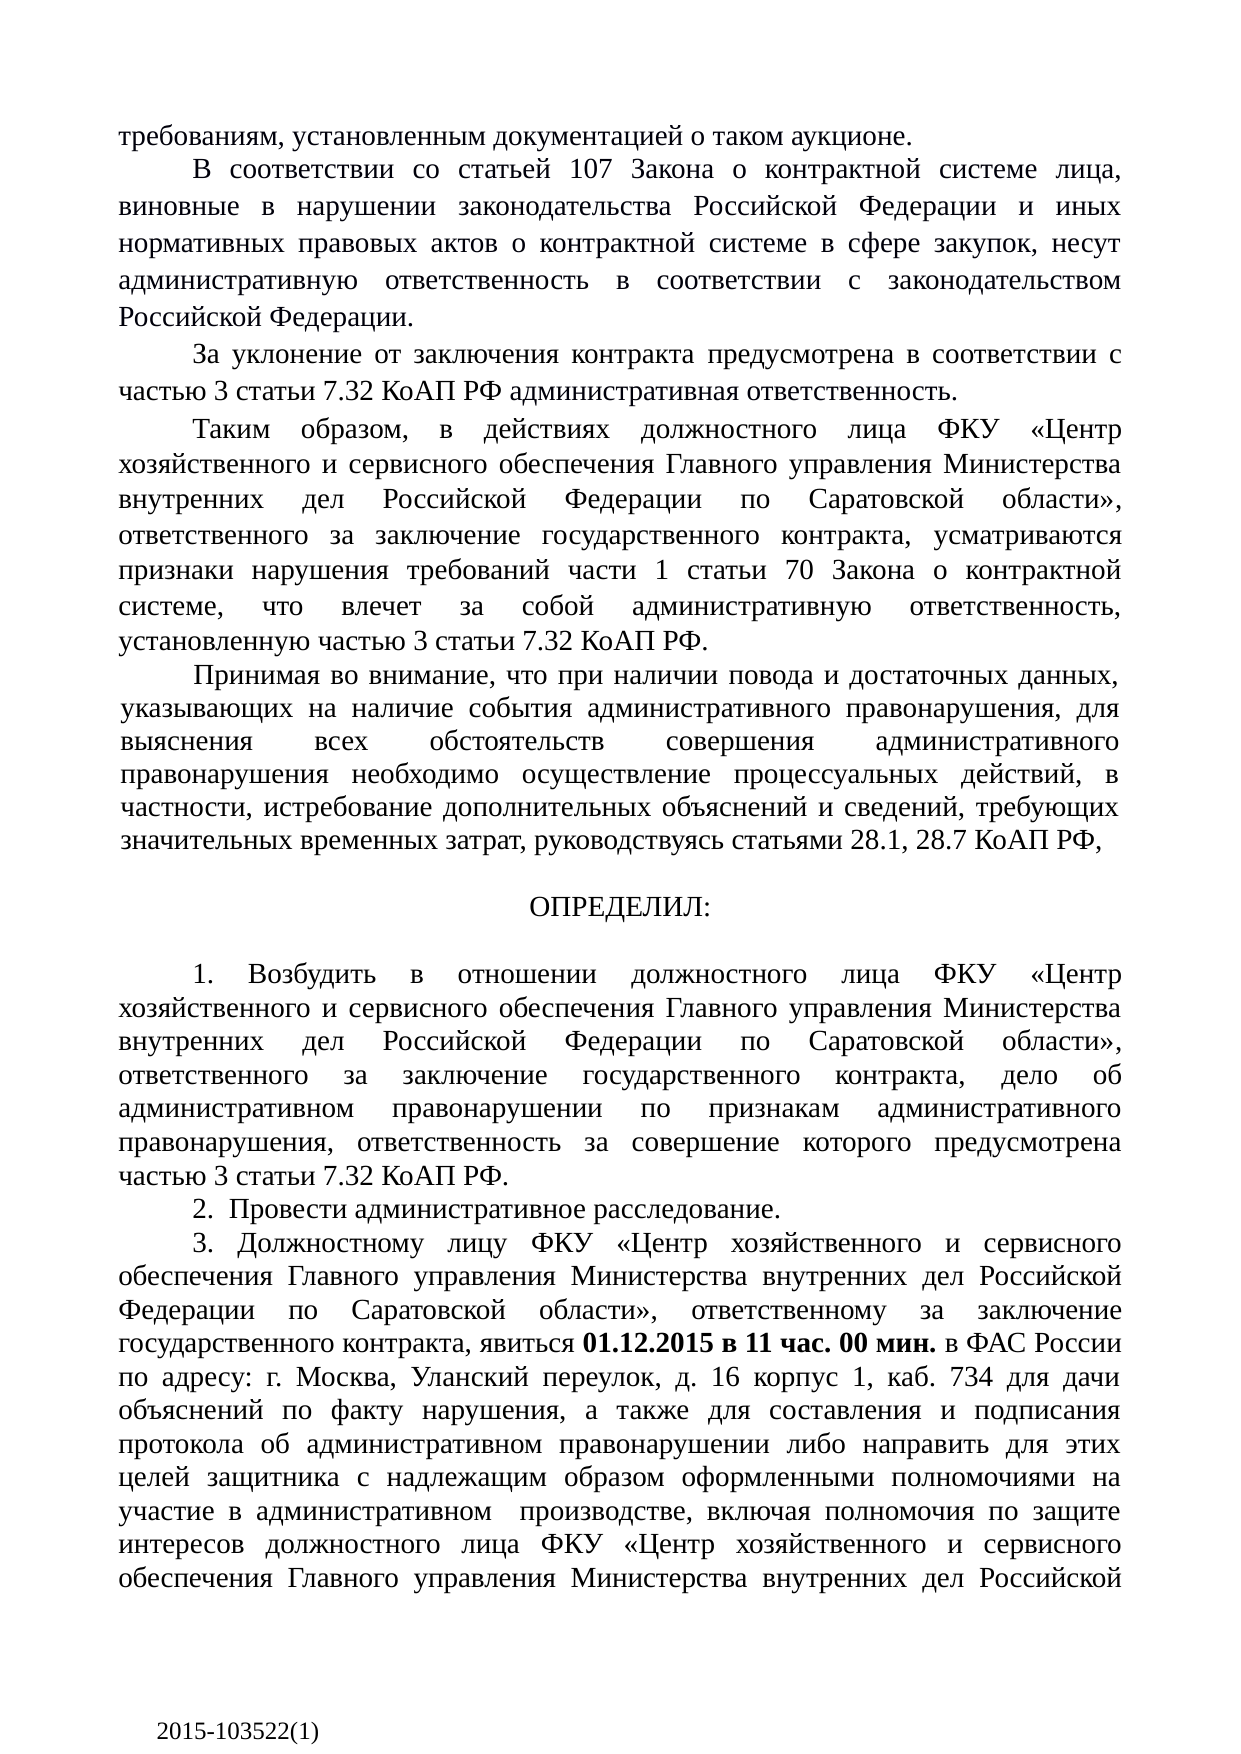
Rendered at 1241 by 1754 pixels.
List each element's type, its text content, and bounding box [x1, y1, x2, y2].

text В соответствии со статьей 107 Закона о контрактной системе лица, виновные в нарушении законодательства Российской Федерации и иных нормативных правовых актов о контрактной системе в сфере закупок, несут административную ответственность в соответствии с законодательством Российской Федерации. [118, 152, 1122, 333]
text За уклонение от заключения контракта предусмотрена в соответствии с частью 3 статьи 7.32 КоАП РФ административная ответственность. [118, 336, 1122, 406]
text Таким образом, в действиях должностного лица ФКУ «Центр хозяйственного и сервисного обеспечения Главного управления Министерства внутренних дел Российской Федерации по Саратовской области», ответственного за заключение государственного контракта, усматриваются признаки нарушения требований части 1 статьи 70 Закона о контрактной системе, что влечет за собой административную ответственность, установленную частью 3 статьи 7.32 КоАП РФ. [118, 410, 1122, 658]
text ОПРЕДЕЛИЛ: [118, 889, 1122, 923]
text 1. Возбудить в отношении должностного лица ФКУ «Центр хозяйственного и сервисного обеспечения Главного управления Министерства внутренних дел Российской Федерации по Саратовской области», ответственного за заключение государственного контракта, дело об административном правонарушении по признакам административного правонарушения, ответственность за совершение которого предусмотрена частью 3 статьи 7.32 КоАП РФ. [118, 956, 1122, 1191]
text 2. Провести административное расследование. [118, 1191, 1122, 1225]
text требованиям, установленным документацией о таком аукционе. [118, 118, 1122, 152]
text 3. Должностному лицу ФКУ «Центр хозяйственного и сервисного обеспечения Главного управления Министерства внутренних дел Российской Федерации по Саратовской области», ответственному за заключение государственного контракта, явиться 01.12.2015 в 11 час. 00 мин. в ФАС России по адресу: г. Москва, Уланский переулок, д. 16 корпус 1, каб. 734 для дачи объяснений по факту нарушения, а также для составления и подписания протокола об административном правонарушении либо направить для этих целей защитника с надлежащим образом оформленными полномочиями на участие в административном производстве, включая полномочия по защите интересов должностного лица ФКУ «Центр хозяйственного и сервисного обеспечения Главного управления Министерства внутренних дел Российской [118, 1225, 1122, 1594]
text Принимая во внимание, что при наличии повода и достаточных данных, указывающих на наличие события административного правонарушения, для выяснения всех обстоятельств совершения административного правонарушения необходимо осуществление процессуальных действий, в частности, истребование дополнительных объяснений и сведений, требующих значительных временных затрат, руководствуясь статьями 28.1, 28.7 КоАП РФ, [120, 658, 1120, 856]
